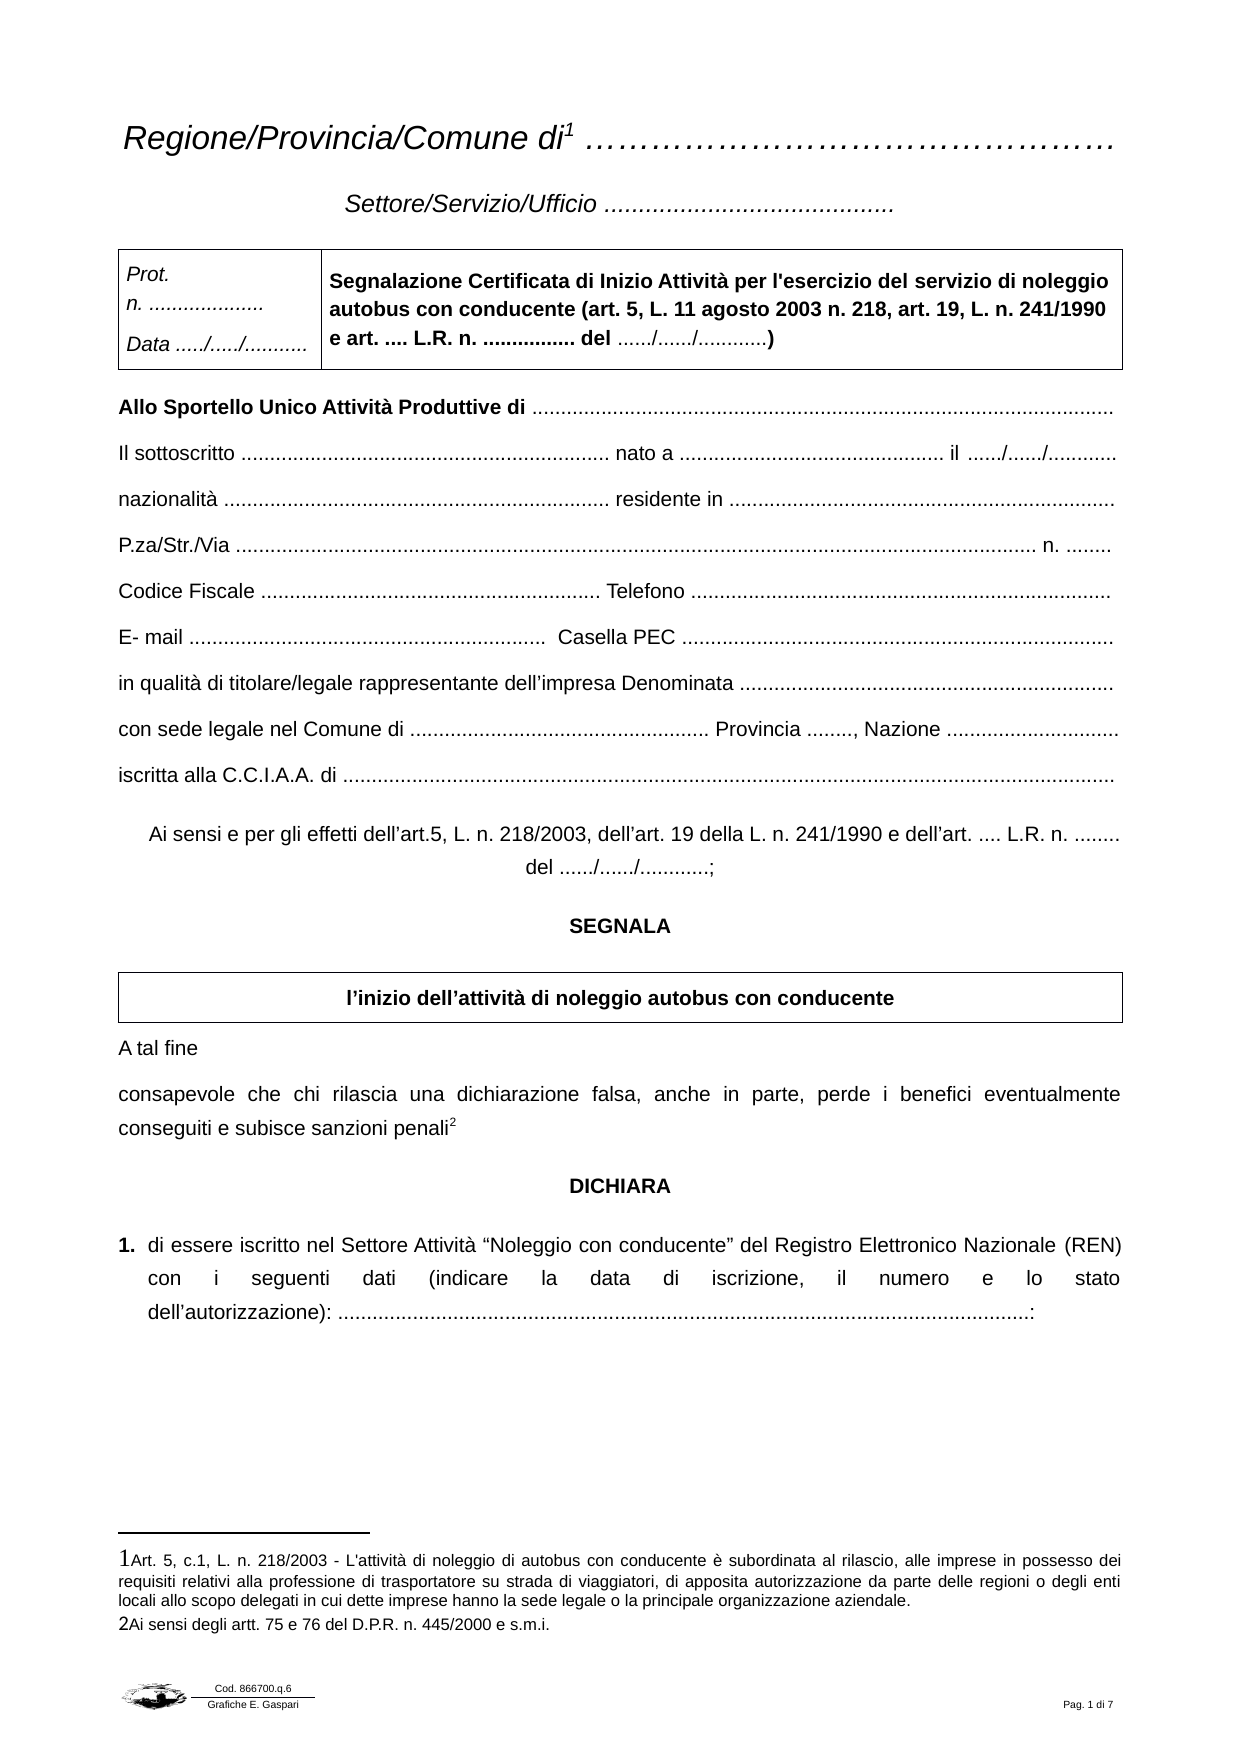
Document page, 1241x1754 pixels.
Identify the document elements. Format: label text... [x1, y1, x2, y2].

text con sede legale nel Comune di .................................................... Provincia ........, Nazione .............................. [118, 717, 1122, 741]
text Ai sensi e per gli effetti dell’art.5, L. n. 218/2003, dell’art. 19 della L. n. 241/1990 e dell’art. .... L.R. n. ........ del ....../....../............; [118, 822, 1122, 879]
text A tal fine [118, 1036, 1122, 1060]
text P.za/Str./Via ........................................................................................................................................... n. ........ [118, 533, 1122, 557]
text E- mail .............................................................. Casella PEC ........................................................................... [118, 625, 1122, 649]
text Codice Fiscale ........................................................... Telefono ......................................................................... [118, 579, 1122, 603]
list di essere iscritto nel Settore Attività “Noleggio con conducente” del Registro Elettronico Nazionale (REN) con i seguenti dati (indicare la data di iscrizione, il numero e lo stato dell’autorizzazione): ........................................................................................................................: [118, 1232, 1122, 1323]
subtitle DICHIARA [118, 1174, 1122, 1198]
table_header Segnalazione Certificata di Inizio Attività per l'esercizio del servizio di noleggio autobus con conducente (art. 5, L. 11 agosto 2003 n. 218, art. 19, L. n. 241/1990 e art. .... L.R. n. ................ del ....../....../............) [322, 250, 1122, 369]
text iscritta alla C.C.I.A.A. di ...................................................................................................................................... [118, 763, 1122, 787]
text Regione/Provincia/Comune di ………………………………………… [118, 118, 1122, 157]
text consapevole che chi rilascia una dichiarazione falsa, anche in parte, perde i benefici eventualmente conseguiti e subisce sanzioni penali [118, 1082, 1122, 1139]
table_header l’inizio dell’attività di noleggio autobus con conducente [119, 973, 1122, 1022]
text Art. 5, c.1, L. n. 218/2003 - L'attività di noleggio di autobus con conducente è subordinata al rilascio, alle imprese in possesso dei requisiti relativi alla professione di trasportatore su strada di viaggiatori, di apposita autorizzazione da parte delle regioni o degli enti locali allo scopo delegati in cui dette imprese hanno la sede legale o la principale organizzazione aziendale. [118, 1543, 1122, 1610]
text nazionalità ................................................................... residente in ................................................................... [118, 487, 1122, 511]
subtitle SEGNALA [118, 914, 1122, 938]
text Settore/Servizio/Ufficio .......................................... [118, 189, 1122, 218]
text Allo Sportello Unico Attività Produttive di ..................................................................................................... [118, 395, 1122, 419]
table_header Prot. n. .................... Data ...../...../........... [119, 250, 321, 369]
text in qualità di titolare/legale rappresentante dell’impresa Denominata ................................................................. [118, 671, 1122, 695]
text Il sottoscritto ................................................................ nato a .............................................. il ....../....../............ [118, 441, 1122, 465]
text Ai sensi degli artt. 75 e 76 del D.P.R. n. 445/2000 e s.m.i. [118, 1610, 1122, 1636]
